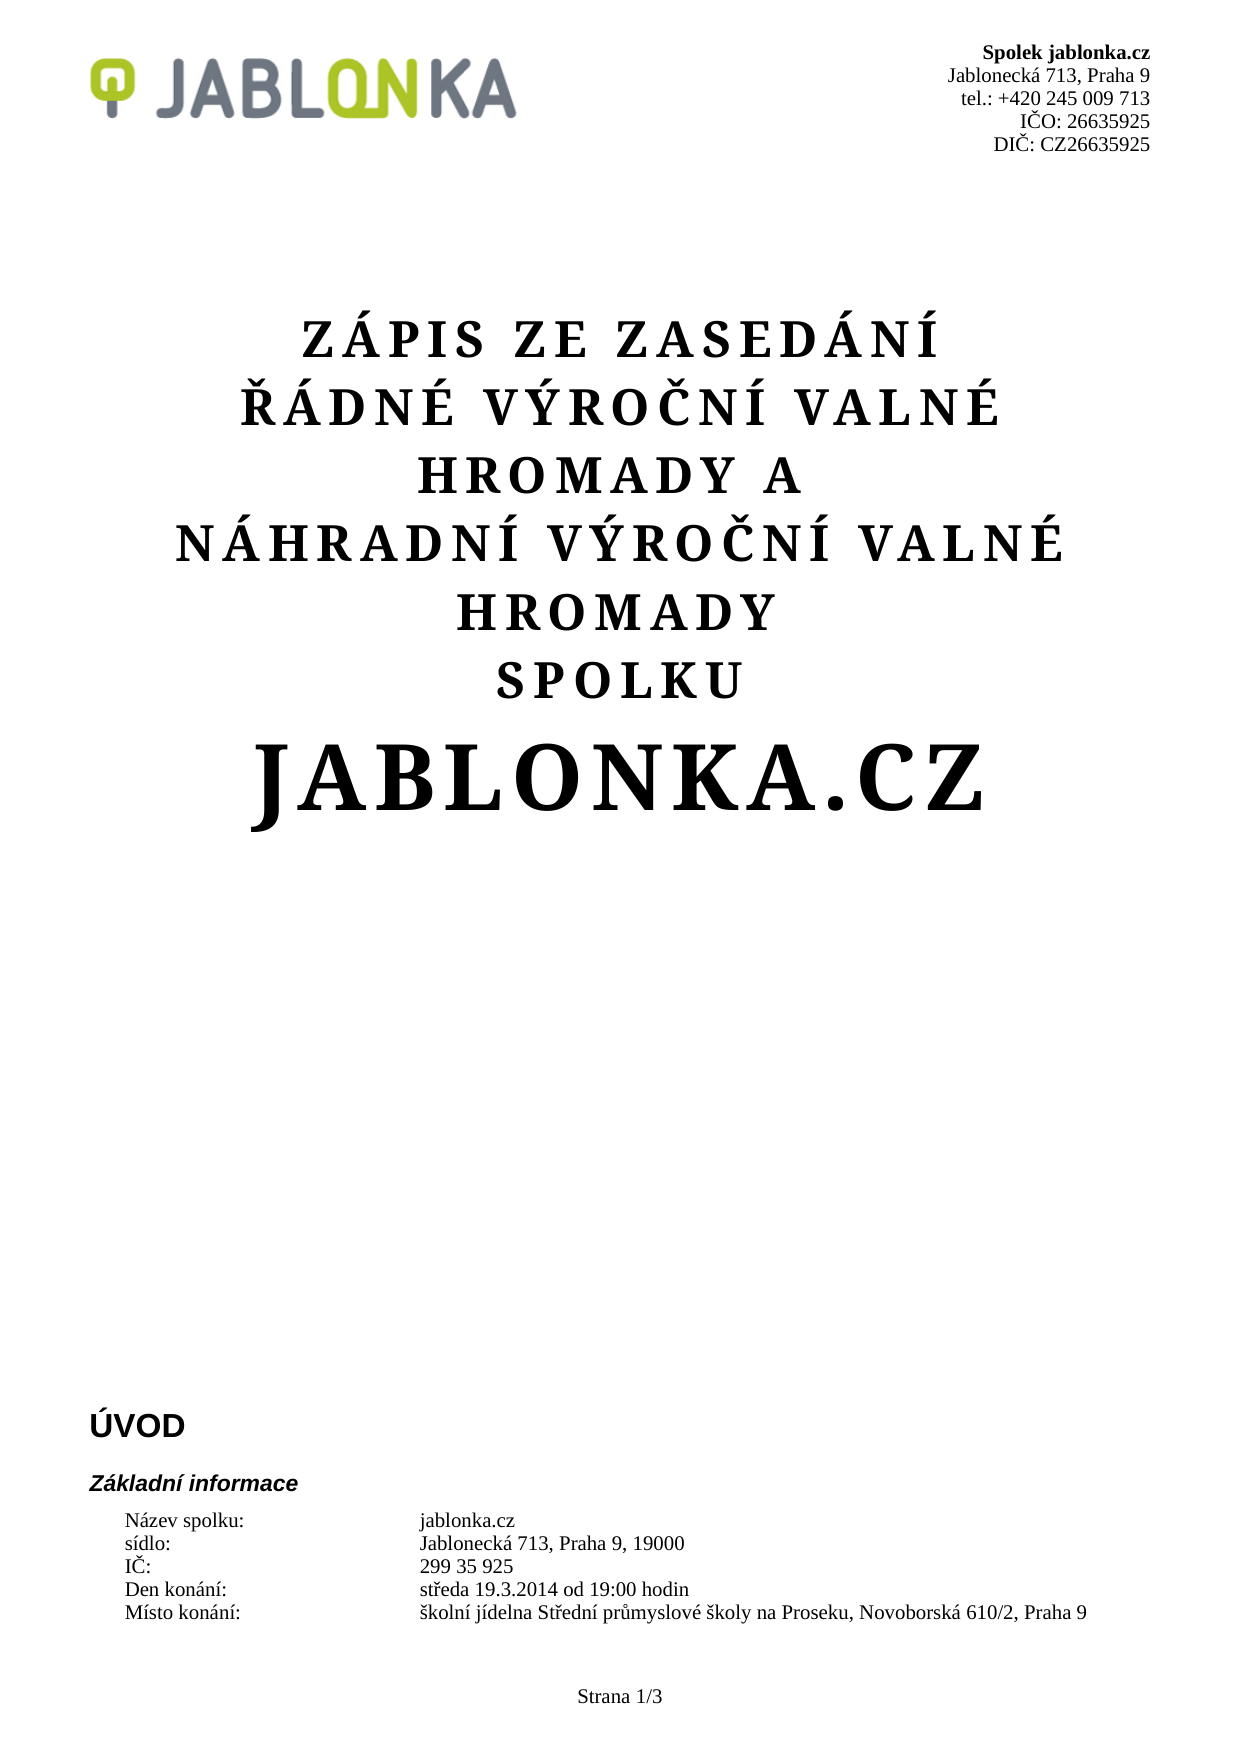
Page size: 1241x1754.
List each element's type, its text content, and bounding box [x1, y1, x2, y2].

text Název spolku: jablonka.cz [124, 1508, 1150, 1532]
text ŘÁDNÉ VÝROČNÍ VALNÉ HROMADY a [89, 372, 1150, 508]
picture [73, 42, 533, 134]
text Den konání: středa 19.3.2014 od 19:00 hodin [124, 1578, 1150, 1601]
text Náhradní VÝROČNÍ valné hromady Spolku [89, 508, 1150, 713]
subtitle ÚVOD [89, 1408, 1150, 1445]
text Místo konání: školní jídelna Střední průmyslové školy na Proseku, Novoborská 610/2, Praha 9 [124, 1601, 1150, 1624]
text Zápis ze zasedání [89, 304, 1150, 372]
text JABLONKA.CZ [89, 713, 1150, 838]
text sídlo: Jablonecká 713, Praha 9, 19000 [124, 1532, 1150, 1555]
text IČ: 299 35 925 [124, 1555, 1150, 1578]
subtitle Základní informace [89, 1470, 1150, 1496]
